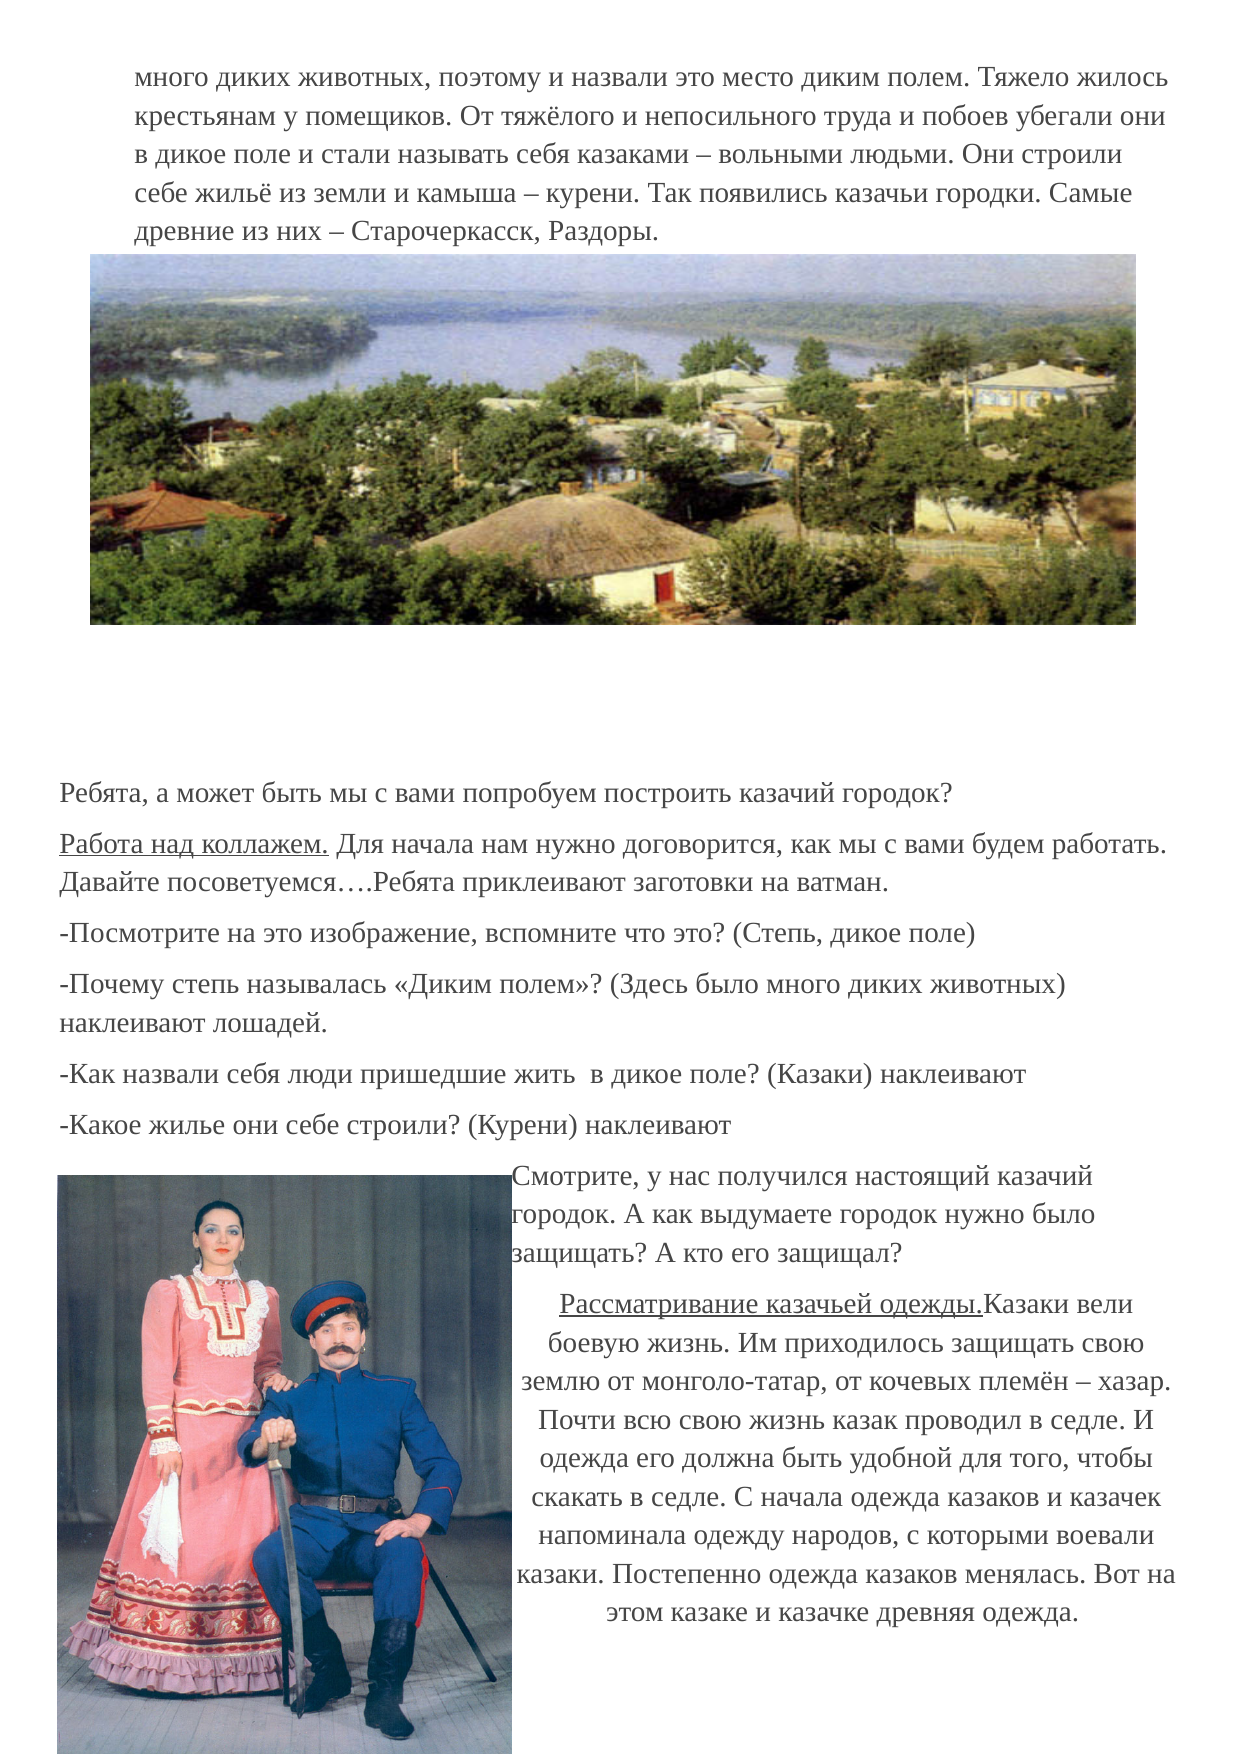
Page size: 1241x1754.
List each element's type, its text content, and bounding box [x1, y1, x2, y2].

text Смотрите, у нас получился настоящий казачий городок. А как выдумаете городок нужно было защищать? А кто его защищал? [59, 1158, 1181, 1269]
text -Как назвали себя люди пришедшие жить в дикое поле? (Казаки) наклеивают [59, 1056, 1181, 1089]
text -Посмотрите на это изображение, вспомните что это? (Степь, дикое поле) [59, 915, 1181, 949]
text Работа над коллажем. Для начала нам нужно договорится, как мы с вами будем работать. Давайте посоветуемся….Ребята приклеивают заготовки на ватман. [59, 826, 1181, 898]
picture [90, 254, 1136, 625]
list много диких животных, поэтому и назвали это место диким полем. Тяжело жилось крестьянам у помещиков. От тяжёлого и непосильного труда и побоев убегали они в дикое поле и стали называть себя казаками – вольными людьми. Они строили себе жильё из земли и камыша – курени. Так появились казачьи городки. Самые древние из них – Старочеркасск, Раздоры. [97, 59, 1181, 247]
picture [57, 1175, 512, 1754]
text Рассматривание казачьей одежды.Казаки вели боевую жизнь. Им приходилось защищать свою землю от монголо-татар, от кочевых племён – хазар. Почти всю свою жизнь казак проводил в седле. И одежда его должна быть удобной для того, чтобы скакать в седле. С начала одежда казаков и казачек напоминала одежду народов, с которыми воевали казаки. Постепенно одежда казаков менялась. Вот на этом казаке и казачке древняя одежда. [512, 1286, 1181, 1628]
text -Почему степь называлась «Диким полем»? (Здесь было много диких животных) наклеивают лошадей. [59, 966, 1181, 1038]
text Ребята, а может быть мы с вами попробуем построить казачий городок? [59, 775, 1181, 808]
text -Какое жилье они себе строили? (Курени) наклеивают [59, 1107, 1181, 1141]
